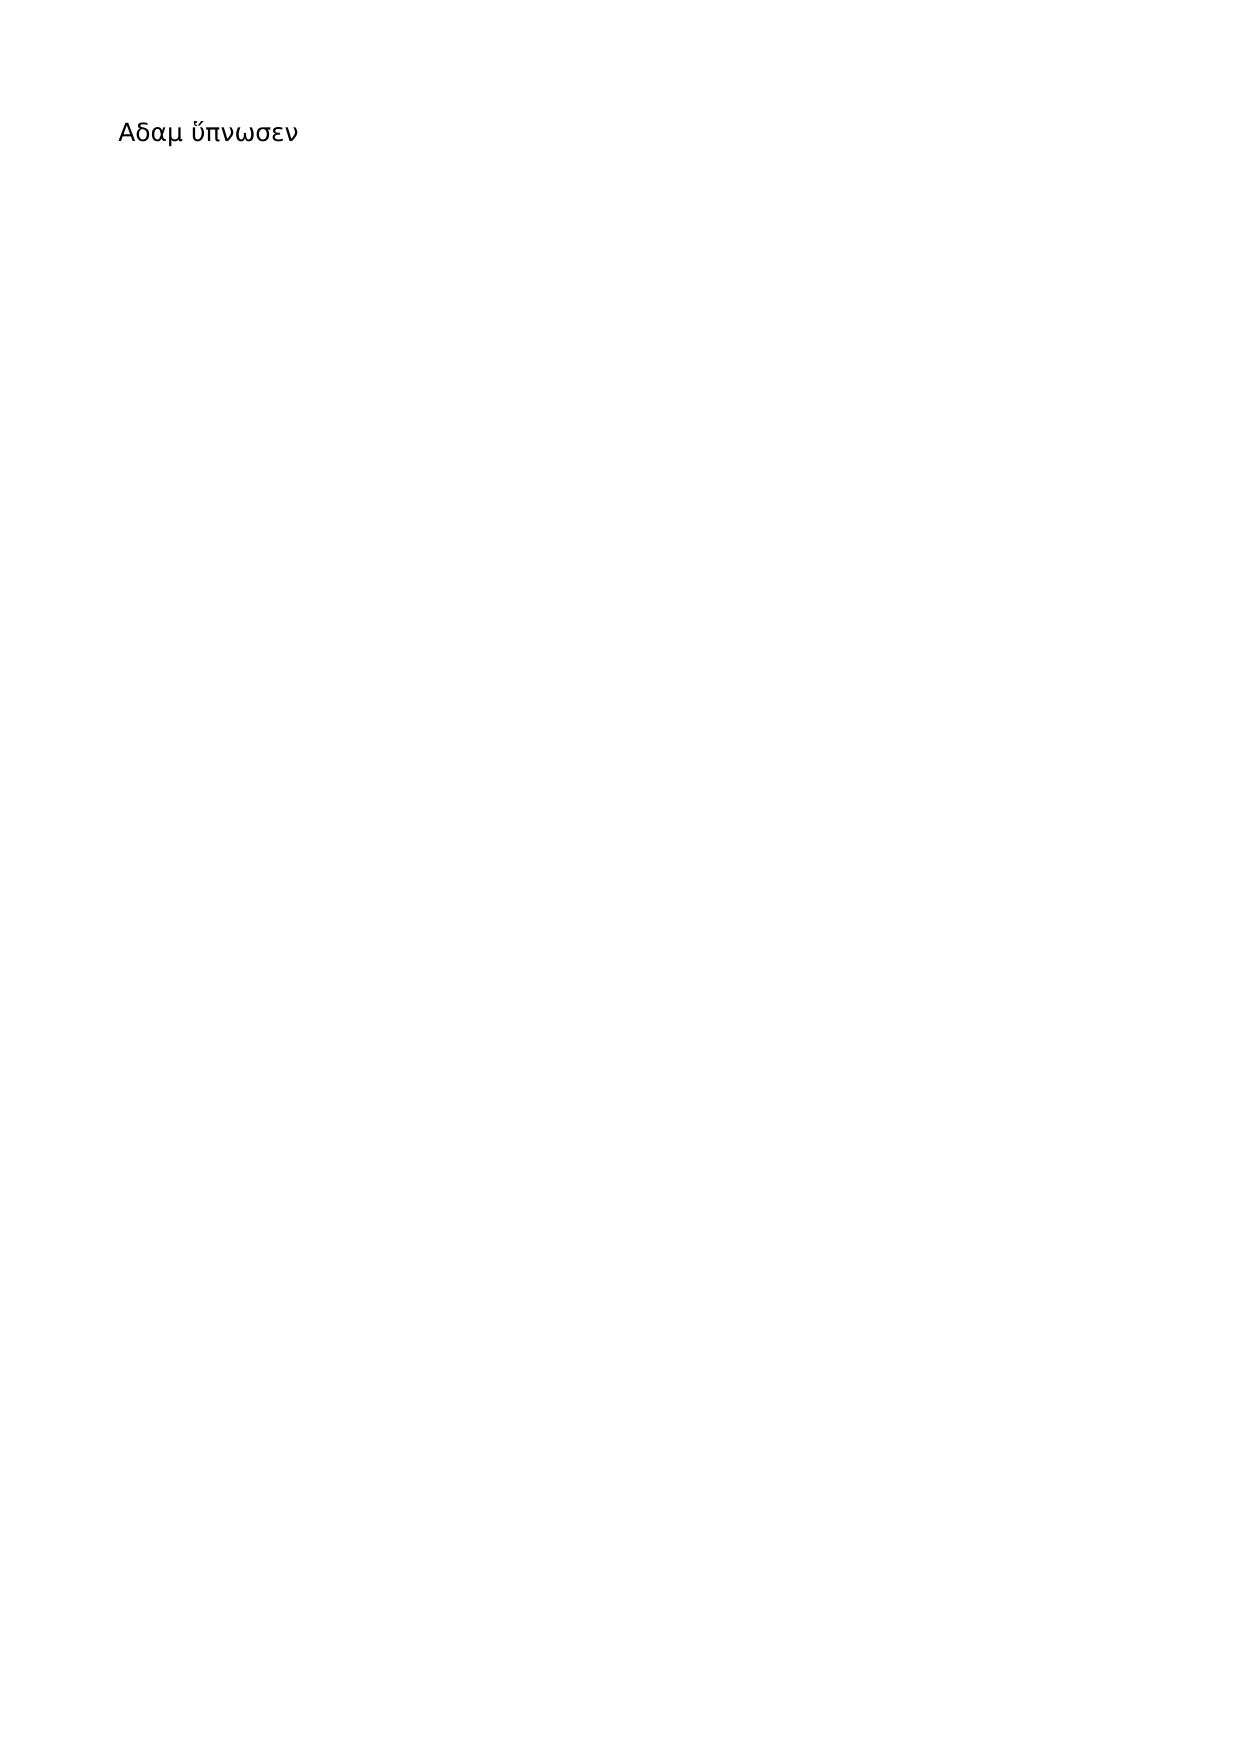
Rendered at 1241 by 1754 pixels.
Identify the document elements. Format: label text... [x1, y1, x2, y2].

text Αδαμ ὕπνωσεν [118, 118, 1122, 147]
